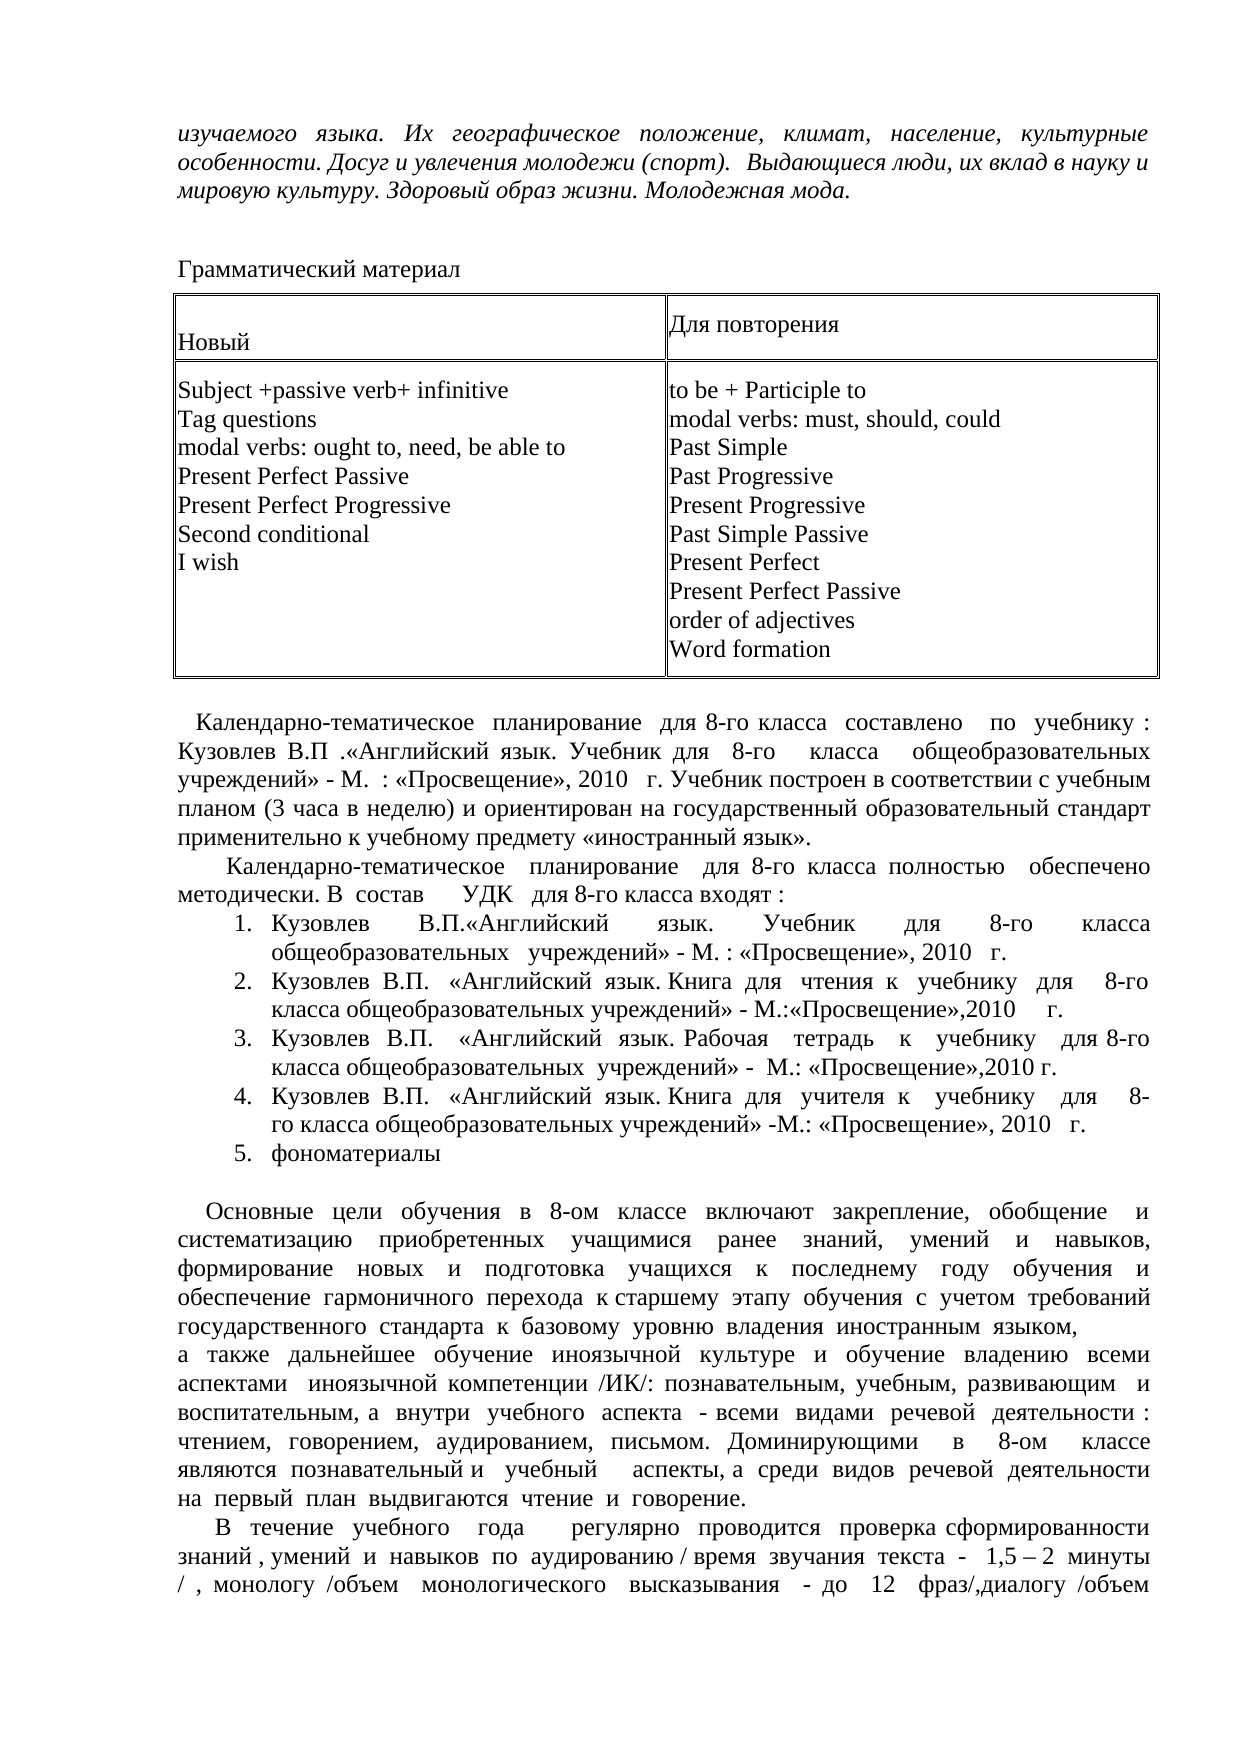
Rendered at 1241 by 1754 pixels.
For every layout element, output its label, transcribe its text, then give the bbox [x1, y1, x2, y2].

list Кузовлев В.П. «Английский язык. Книга для учителя к учебнику для 8-го класса общеобразовательных учреждений» -М.: «Просвещение», 2010 г. [233, 1081, 1152, 1138]
list Кузовлев В.П.«Английский язык. Учебник для 8-го класса общеобразовательных учреждений» - М. : «Просвещение», 2010 г. [233, 908, 1152, 966]
text Основные цели обучения в 8-ом классе включают закрепление, обобщение и систематизацию приобретенных учащимися ранее знаний, умений и навыков, формирование новых и подготовка учащихся к последнему году обучения и обеспечение гармоничного перехода к старшему этапу обучения с учетом требований государственного стандарта к базовому уровню владения иностранным языком, [177, 1196, 1152, 1339]
list фономатериалы [233, 1138, 1152, 1167]
list Кузовлев В.П. «Английский язык. Рабочая тетрадь к учебнику для 8-го класса общеобразовательных учреждений» - М.: «Просвещение»,2010 г. [233, 1023, 1152, 1081]
table_cell to be + Participle to modal verbs: must, should, could Past Simple Past Progressive Present Progressive Past Simple Passive Present Perfect Present Perfect Passive order of adjectives Word formation [668, 362, 1157, 676]
table_header Новый [176, 296, 665, 359]
text Грамматический материал [177, 254, 1152, 283]
text Календарно-тематическое планирование для 8-го класса составлено по учебнику : Кузовлев В.П .«Английский язык. Учебник для 8-го класса общеобразовательных учреждений» - М. : «Просвещение», 2010 г. Учебник построен в соответствии с учебным планом (3 часа в неделю) и ориентирован на государственный образовательный стандарт применительно к учебному предмету «иностранный язык». [177, 707, 1152, 851]
text Календарно-тематическое планирование для 8-го класса полностью обеспечено методически. В состав УДК для 8-го класса входят : [177, 851, 1152, 908]
text В течение учебного года регулярно проводится проверка сформированности знаний , умений и навыков по аудированию / время звучания текста - 1,5 – 2 минуты / , монологу /объем монологического высказывания - до 12 фраз/,диалогу /объем [177, 1512, 1152, 1598]
text изучаемого языка. Их географическое положение, климат, население, культурные особенности. Досуг и увлечения молодежи (спорт). Выдающиеся люди, их вклад в науку и мировую культуру. Здоровый образ жизни. Молодежная мода. [177, 118, 1152, 204]
table_header Для повторения [668, 296, 1157, 359]
table_cell Subject +passive verb+ infinitive Tag questions modal verbs: ought to, need, be able to Present Perfect Passive Present Perfect Progressive Second conditional I wish [176, 362, 665, 676]
list Кузовлев В.П. «Английский язык. Книга для чтения к учебнику для 8-го класса общеобразовательных учреждений» - М.:«Просвещение»,2010 г. [233, 966, 1152, 1023]
text а также дальнейшее обучение иноязычной культуре и обучение владению всеми аспектами иноязычной компетенции /ИК/: познавательным, учебным, развивающим и воспитательным, а внутри учебного аспекта - всеми видами речевой деятельности : чтением, говорением, аудированием, письмом. Доминирующими в 8-ом классе являются познавательный и учебный аспекты, а среди видов речевой деятельности на первый план выдвигаются чтение и говорение. [177, 1339, 1152, 1512]
